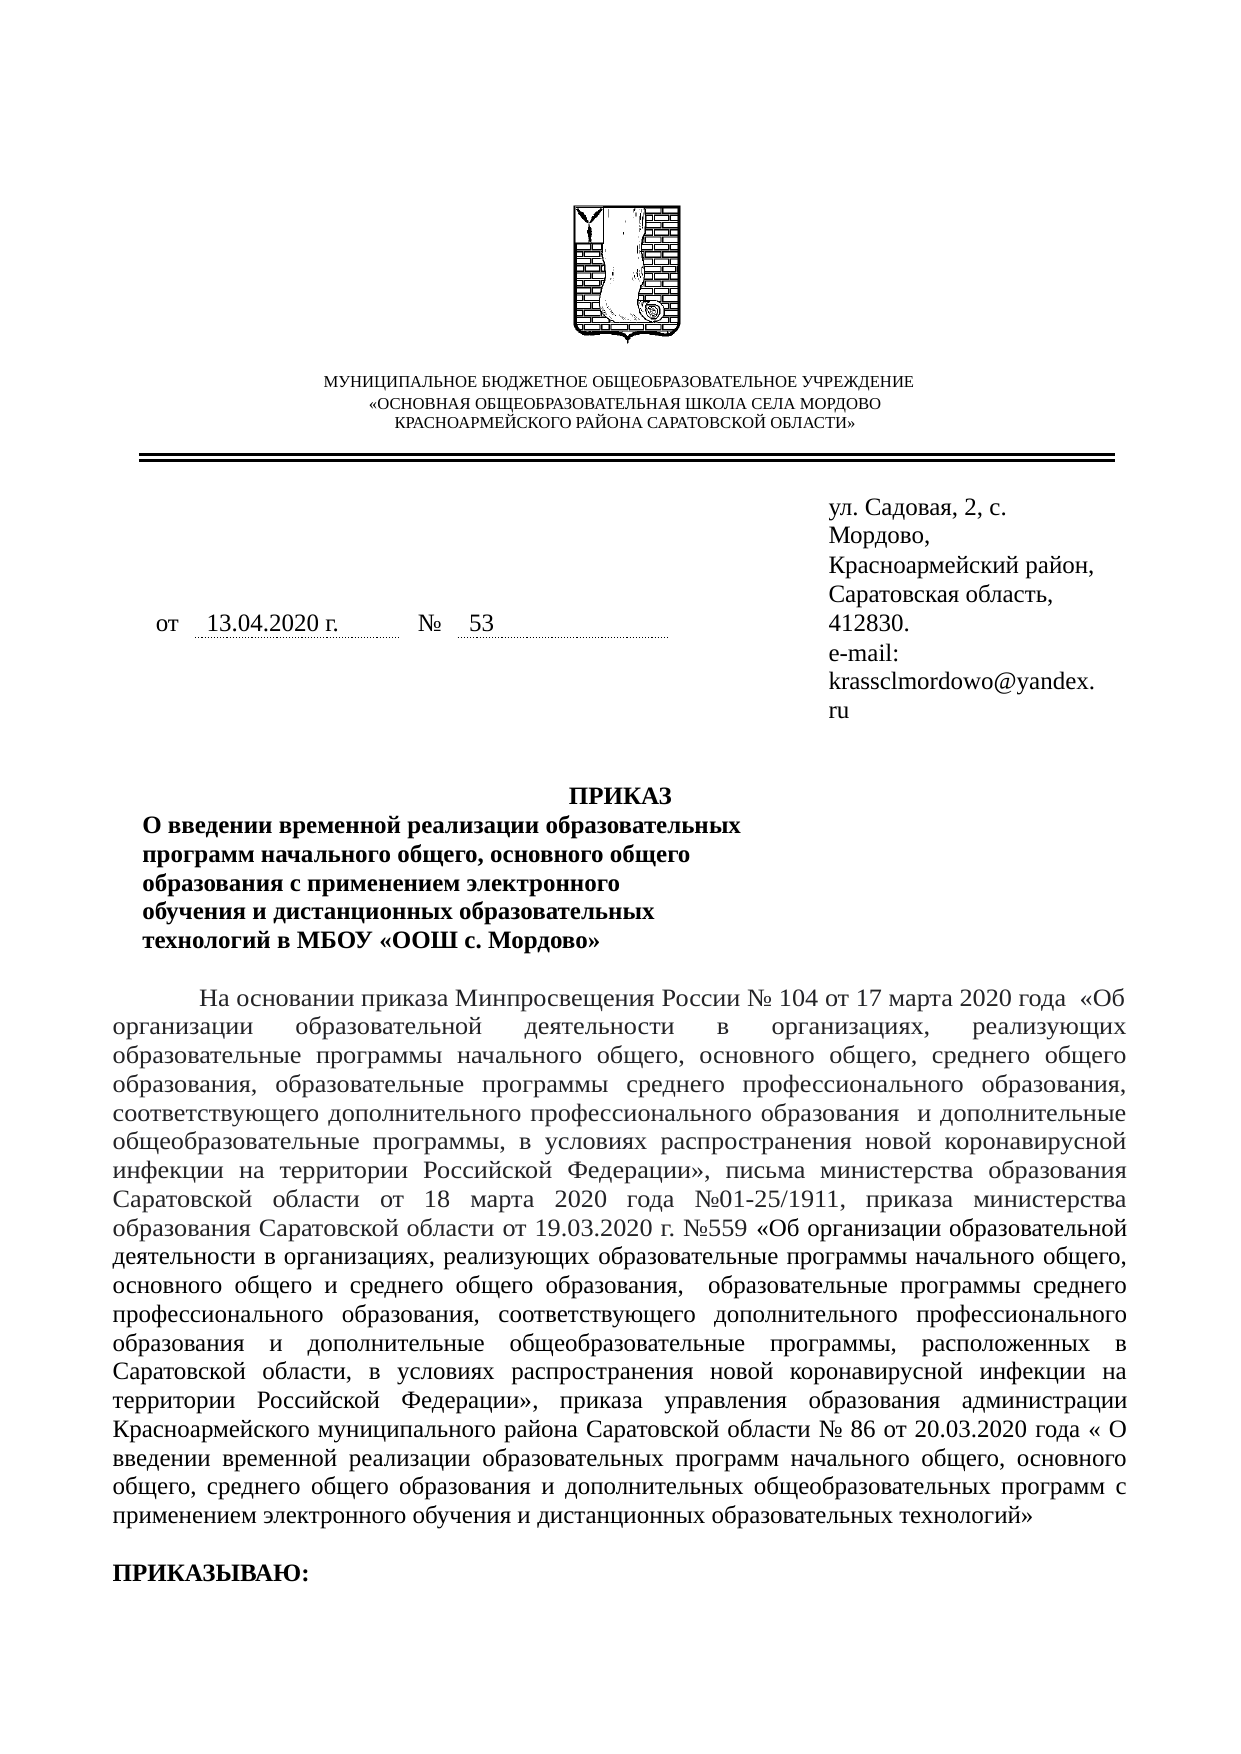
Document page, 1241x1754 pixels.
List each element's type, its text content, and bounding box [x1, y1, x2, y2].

text О введении временной реализации образовательных программ начального общего, основного общего образования с применением электронного обучения и дистанционных образовательных технологий в МБОУ «ООШ с. Мордово» [142, 810, 1128, 954]
table_cell № [401, 462, 458, 637]
text ПРИКАЗ [112, 781, 1128, 810]
table_cell МУНИЦИПАЛЬНОЕ БЮДЖЕТНОЕ ОБЩЕОБРАЗОВАТЕЛЬНОЕ УЧРЕЖДЕНИЕ [111, 370, 1139, 392]
table_header [111, 179, 1139, 347]
table_cell ул. Садовая, 2, с. Мордово, [817, 491, 1114, 549]
table_cell [1115, 491, 1139, 549]
table_cell 53 [458, 462, 670, 637]
table_cell [670, 462, 817, 637]
table_cell [1115, 434, 1139, 453]
table_cell 13.04.2020 г. [195, 462, 401, 637]
table_cell [670, 637, 817, 724]
table_cell e-mail: krassclmordowo@yandex.ru [817, 637, 1114, 724]
table_cell «ОСНОВНАЯ ОБЩЕОБРАЗОВАТЕЛЬНАЯ ШКОЛА СЕЛА МОРДОВО КРАСНОАРМЕЙСКОГО РАЙОНА САРАТОВСКОЙ ОБЛАСТИ» [111, 392, 1139, 433]
table_cell [111, 491, 139, 549]
table_cell [195, 637, 401, 724]
table_cell Красноармейский район, Саратовская область, 412830. [817, 549, 1114, 637]
table_cell [401, 637, 458, 724]
table_cell [111, 453, 139, 491]
table_cell [1115, 453, 1139, 491]
text На основании приказа Минпросвещения России № 104 от 17 марта 2020 года «Об организации образовательной деятельности в организациях, реализующих образовательные программы начального общего, основного общего, среднего общего образования, образовательные программы среднего профессионального образования, соответствующего дополнительного профессионального образования и дополнительные общеобразовательные программы, в условиях распространения новой коронавирусной инфекции на территории Российской Федерации», письма министерства образования Саратовской области от 18 марта 2020 года №01-25/1911, приказа министерства образования Саратовской области от 19.03.2020 г. №559 «Об организации образовательной деятельности в организациях, реализующих образовательные программы начального общего, основного общего и среднего общего образования, образовательные программы среднего профессионального образования, соответствующего дополнительного профессионального образования и дополнительные общеобразовательные программы, расположенных в Саратовской области, в условиях распространения новой коронавирусной инфекции на территории Российской Федерации», приказа управления образования администрации Красноармейского муниципального района Саратовской области № 86 от 20.03.2020 года « О введении временной реализации образовательных программ начального общего, основного общего, среднего общего образования и дополнительных общеобразовательных программ с применением электронного обучения и дистанционных образовательных технологий» [112, 983, 1128, 1529]
table_cell [458, 637, 670, 724]
table_cell [1115, 637, 1139, 724]
table_cell [111, 434, 139, 453]
table_cell [139, 434, 1114, 453]
table_cell [817, 462, 1114, 491]
table_cell [111, 549, 139, 637]
table_cell [1115, 549, 1139, 637]
table_cell [139, 637, 195, 724]
table_cell [111, 348, 1139, 370]
table_cell [111, 637, 139, 724]
text ПРИКАЗЫВАЮ: [112, 1558, 1128, 1586]
table_cell от [139, 462, 195, 637]
